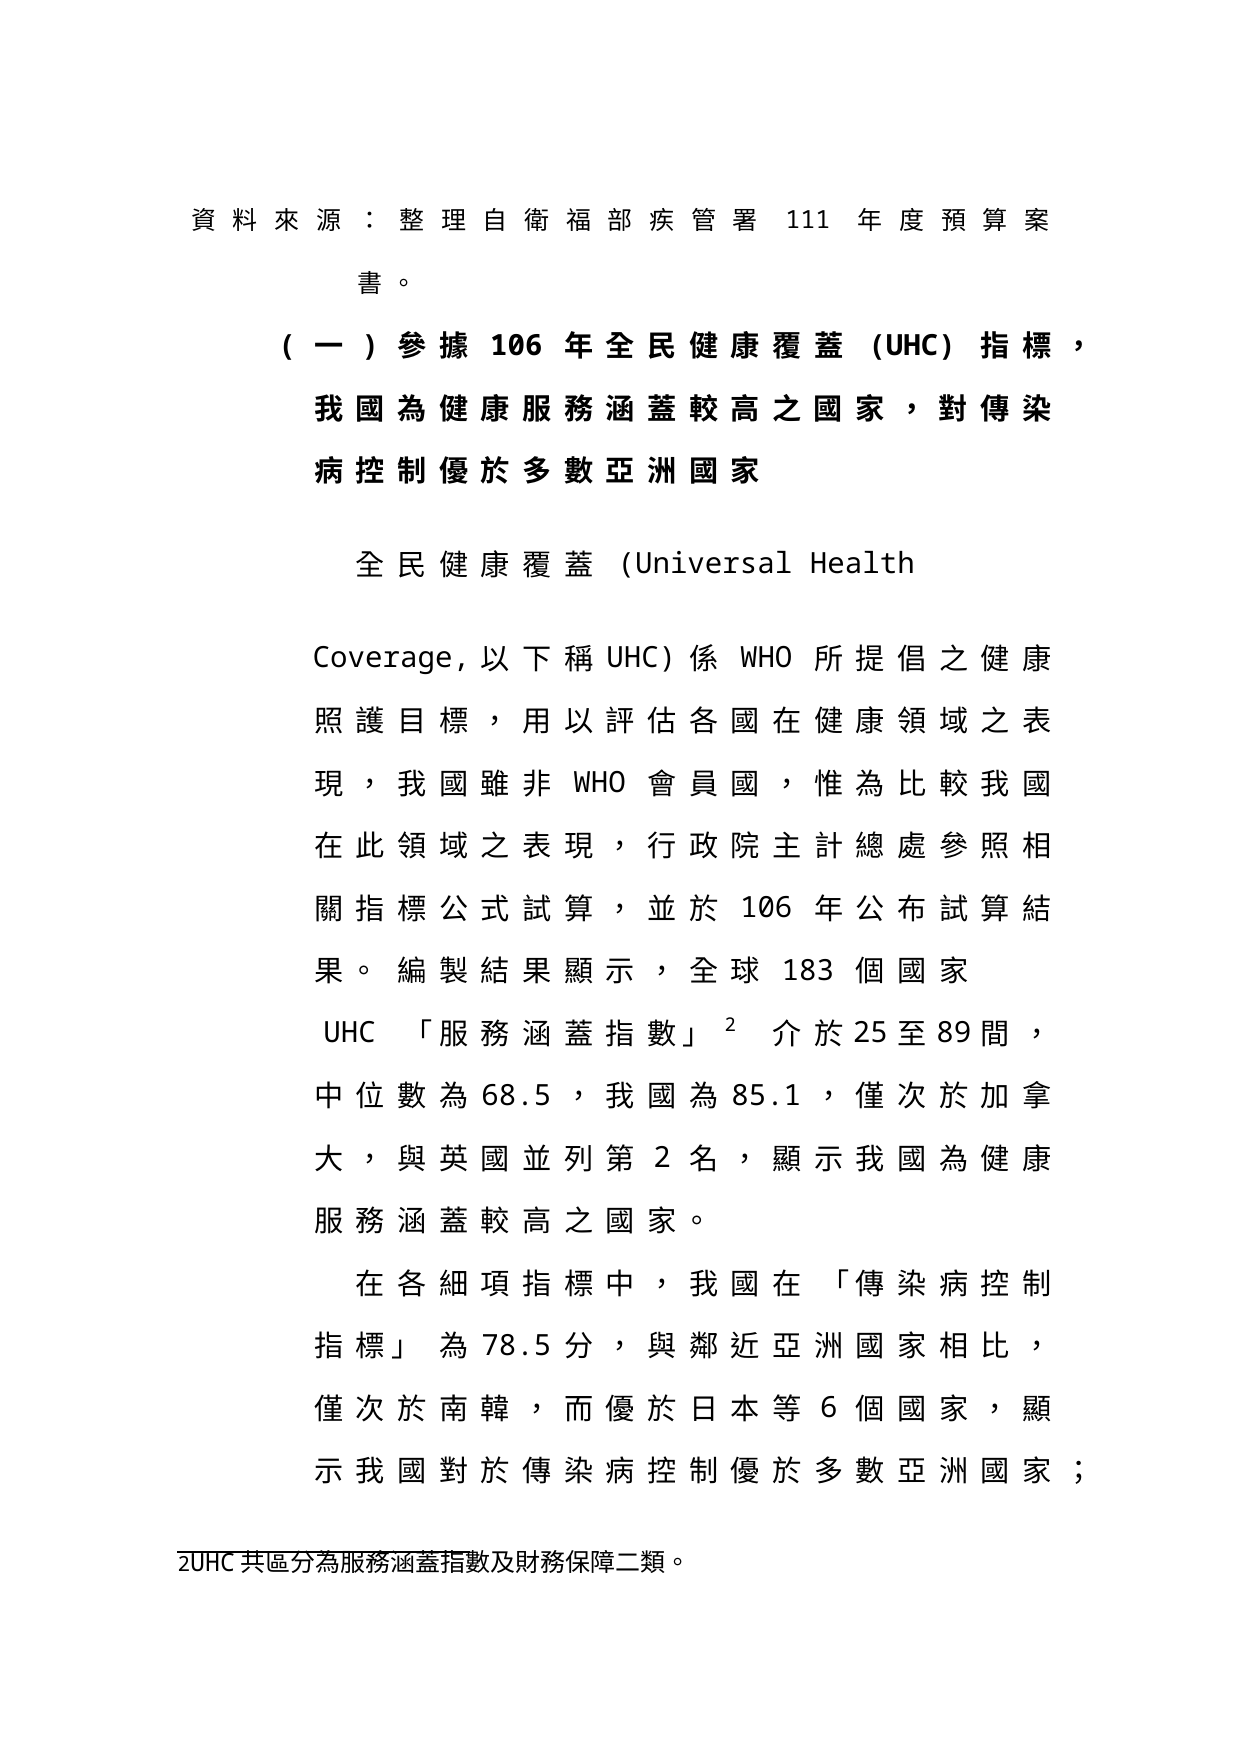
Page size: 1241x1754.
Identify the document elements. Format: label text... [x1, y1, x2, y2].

text (一)參據106年全民健康覆蓋(UHC)指標，我國為健康服務涵蓋較高之國家，對傳染病控制優於多數亞洲國家 [242, 302, 1058, 490]
text UHC共區分為服務涵蓋指數及財務保障二類。 [177, 1552, 1063, 1577]
text 全民健康覆蓋(Universal Health Coverage,以下稱UHC)係WHO所提倡之健康照護目標，用以評估各國在健康領域之表現，我國雖非WHO會員國，惟為比較我國在此領域之表現，行政院主計總處參照相關指標公式試算，並於106年公布試算結果。編製結果顯示，全球183個國家UHC「服務涵蓋指數」介於25至89間，中位數為68.5，我國為85.1，僅次於加拿大，與英國並列第2名，顯示我國為健康服務涵蓋較高之國家。 [271, 490, 1058, 1240]
text 在各細項指標中，我國在「傳染病控制指標」為78.5分，與鄰近亞洲國家相比，僅次於南韓，而優於日本等6個國家，顯示我國對於傳染病控制優於多數亞洲國家；至於在「結核病有效治療率」、「HIV感染者接受抗愛滋病毒治療比率」及「家庭基本衛生覆蓋率」項目上，我國除家庭基本衛生覆蓋率與亞洲鄰近國家表現相近外，在「結核病有效治療率」與「HIV感染者接受抗愛滋病毒治療比率」上，則排名中段班，仍待持續加強(詳表3)。 [271, 1240, 1058, 1490]
text 資料來源：整理自衛福部疾管署111年度預算案書。 [183, 177, 1072, 302]
